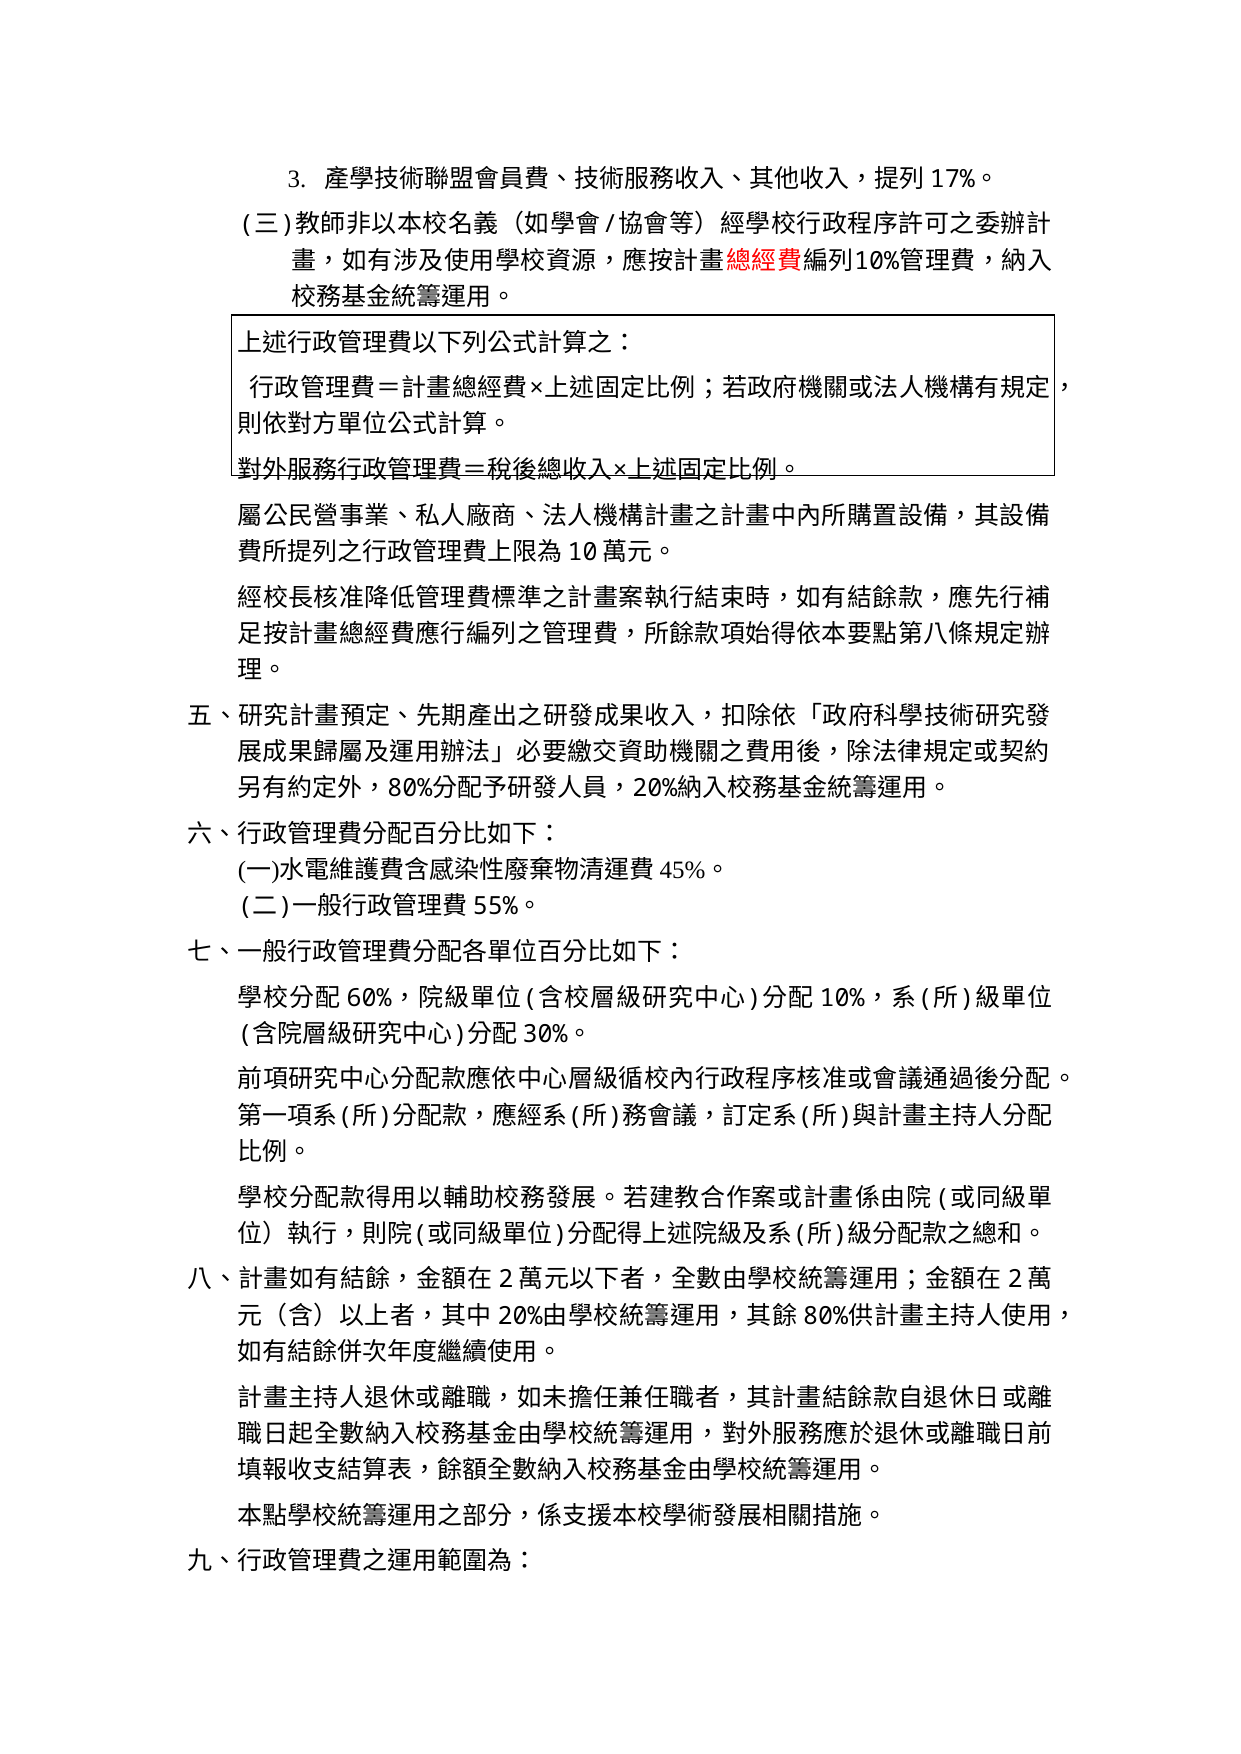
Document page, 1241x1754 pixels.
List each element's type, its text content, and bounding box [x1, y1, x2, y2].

text 七、一般行政管理費分配各單位百分比如下： [187, 931, 1053, 968]
text 五、研究計畫預定、先期產出之研發成果收入，扣除依「政府科學技術研究發展成果歸屬及運用辦法」必要繳交資助機關之費用後，除法律規定或契約另有約定外，80%分配予研發人員，20%納入校務基金統籌運用。 [187, 695, 1053, 804]
text 六、行政管理費分配百分比如下： [187, 813, 1053, 849]
text 前項研究中心分配款應依中心層級循校內行政程序核准或會議通過後分配。第一項系(所)分配款，應經系(所)務會議，訂定系(所)與計畫主持人分配比例。 [237, 1059, 1053, 1168]
text 八、計畫如有結餘，金額在2萬元以下者，全數由學校統籌運用；金額在2萬元（含）以上者，其中20%由學校統籌運用，其餘80%供計畫主持人使用，如有結餘併次年度繼續使用。 [187, 1259, 1053, 1368]
text 學校分配款得用以輔助校務發展。若建教合作案或計畫係由院(或同級單位）執行，則院(或同級單位)分配得上述院級及系(所)級分配款之總和。 [237, 1177, 1053, 1249]
text 九、行政管理費之運用範圍為： [187, 1541, 1053, 1577]
text 計畫主持人退休或離職，如未擔任兼任職者，其計畫結餘款自退休日或離職日起全數納入校務基金由學校統籌運用，對外服務應於退休或離職日前填報收支結算表，餘額全數納入校務基金由學校統籌運用。 [237, 1377, 1053, 1486]
text 本點學校統籌運用之部分，係支援本校學術發展相關措施。 [237, 1495, 1053, 1531]
text 屬公民營事業、私人廠商、法人機構計畫之計畫中內所購置設備，其設備費所提列之行政管理費上限為10萬元。 [237, 495, 1053, 568]
text (二)一般行政管理費55%。 [238, 886, 1053, 922]
text (一)水電維護費含感染性廢棄物清運費45%。 [238, 849, 1053, 886]
text 經校長核准降低管理費標準之計畫案執行結束時，如有結餘款，應先行補足按計畫總經費應行編列之管理費，所餘款項始得依本要點第八條規定辦理。 [237, 577, 1053, 686]
text 行政管理費＝計畫總經費×上述固定比例；若政府機關或法人機構有規定，則依對方單位公式計算。 [187, 368, 231, 440]
text 對外服務行政管理費＝稅後總收入×上述固定比例。 [237, 476, 1053, 486]
list 產學技術聯盟會員費、技術服務收入、其他收入，提列17%。 [287, 158, 1053, 194]
text 學校分配60%，院級單位(含校層級研究中心)分配10%，系(所)級單位(含院層級研究中心)分配30%。 [237, 977, 1053, 1049]
text (三)教師非以本校名義（如學會/協會等）經學校行政程序許可之委辦計畫，如有涉及使用學校資源，應按計畫總經費編列10%管理費，納入校務基金統籌運用。 [187, 204, 1053, 313]
